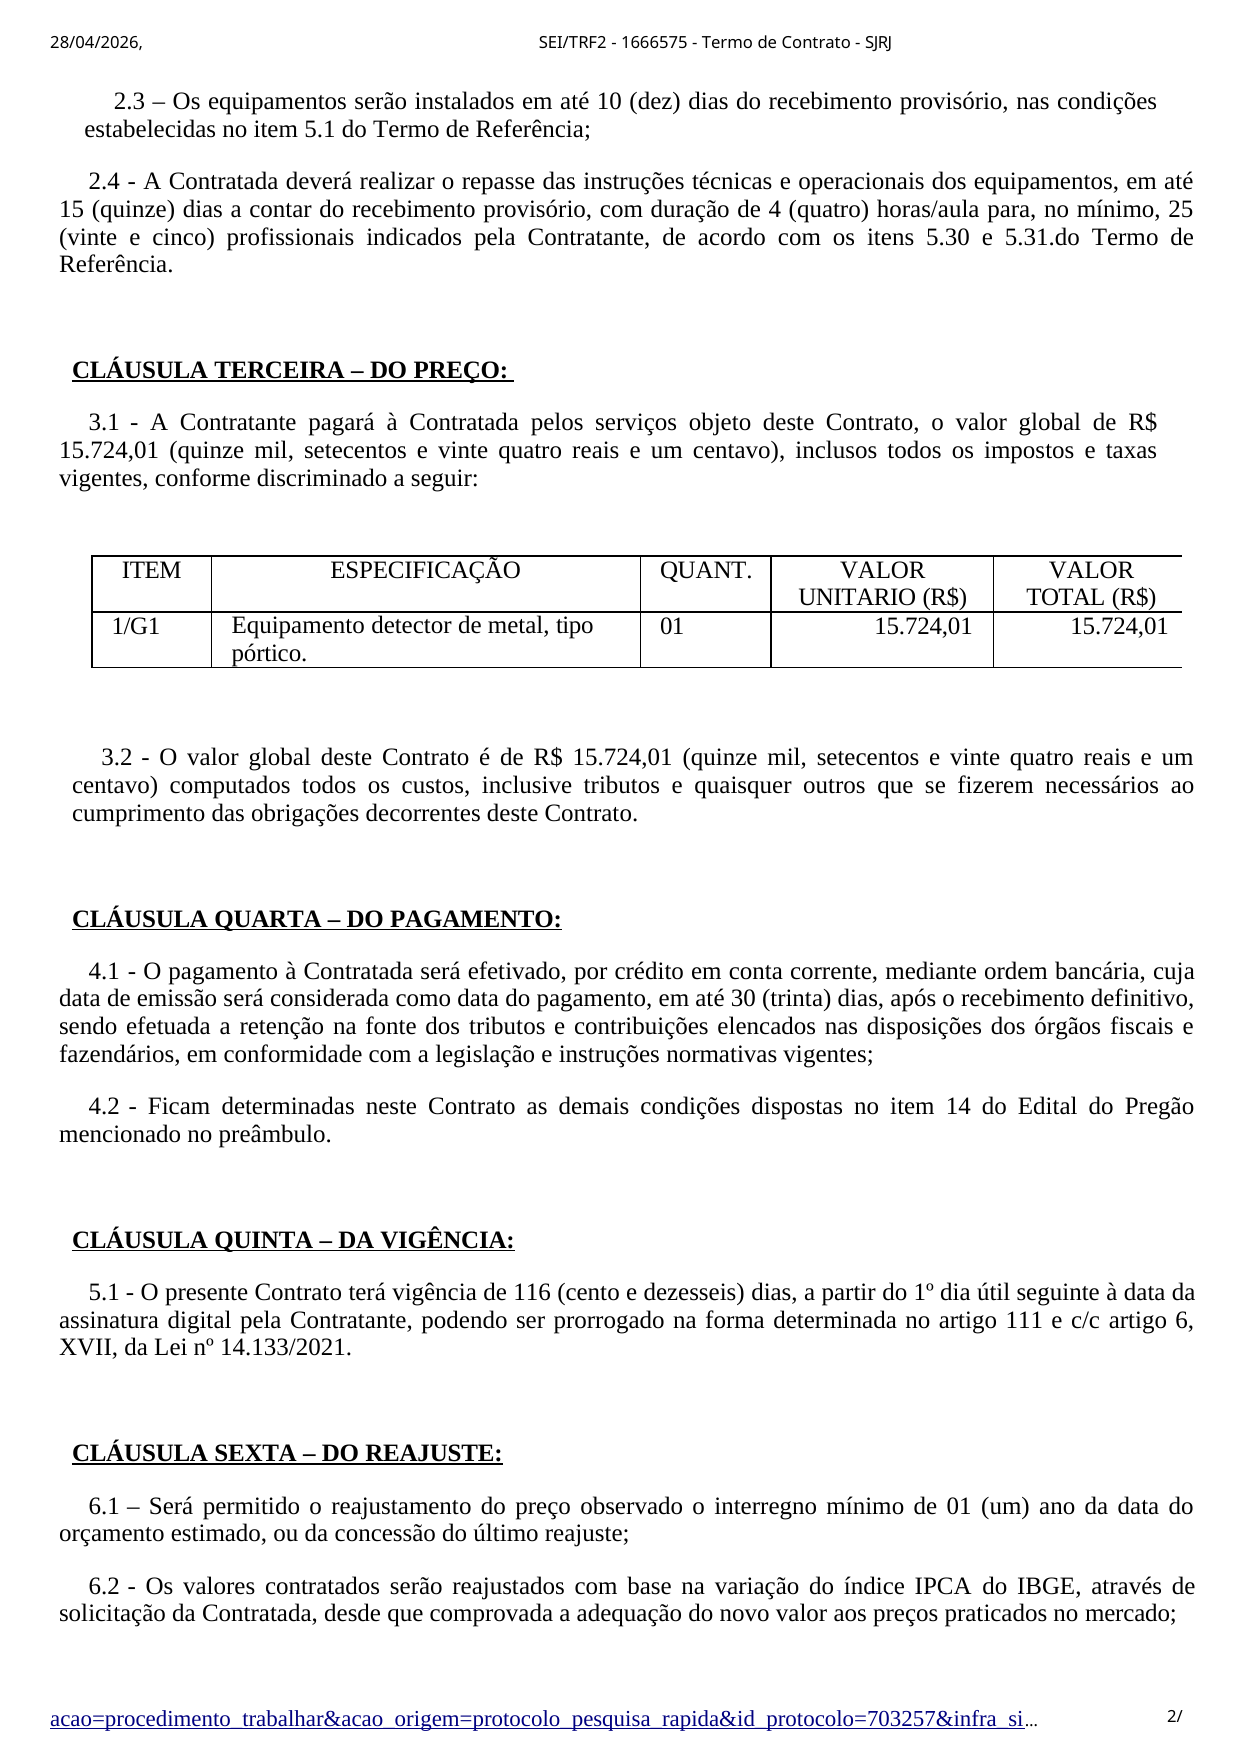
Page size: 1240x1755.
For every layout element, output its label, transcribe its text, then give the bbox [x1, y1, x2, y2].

list - O pagamento à Contratada será efetivado, por crédito em conta corrente, mediante ordem bancária, cuja data de emissão será considerada como data do pagamento, em até 30 (trinta) dias, após o recebimento definitivo, sendo efetuada a retenção na fonte dos tributos e contribuições elencados nas disposições dos órgãos fiscais e fazendários, em conformidade com a legislação e instruções normativas vigentes; [59, 957, 1195, 1067]
list - O presente Contrato terá vigência de 116 (cento e dezesseis) dias, a partir do 1º dia útil seguinte à data da assinatura digital pela Contratante, podendo ser prorrogado na forma determinada no artigo 111 e c/c artigo 6, XVII, da Lei nº 14.133/2021. [59, 1278, 1195, 1361]
list – Será permitido o reajustamento do preço observado o interregno mínimo de 01 (um) ano da data do orçamento estimado, ou da concessão do último reajuste; [59, 1492, 1195, 1547]
subtitle CLÁUSULA QUINTA – DA VIGÊNCIA: [72, 1225, 1195, 1254]
list - A Contratante pagará à Contratada pelos serviços objeto deste Contrato, o valor global de R$ 15.724,01 (quinze mil, setecentos e vinte quatro reais e um centavo), inclusos todos os impostos e taxas vigentes, conforme discriminado a seguir: [59, 409, 1158, 492]
subtitle CLÁUSULA SEXTA – DO REAJUSTE: [72, 1438, 1195, 1467]
table_header VALOR UNITARIO (R$) [772, 557, 993, 611]
subtitle CLÁUSULA TERCEIRA – DO PREÇO: [72, 355, 1195, 384]
table_header ITEM [93, 557, 211, 611]
table_cell Equipamento detector de metal, tipo pórtico. [212, 613, 640, 667]
table_cell 1/G1 [93, 613, 211, 667]
table_cell 01 [641, 613, 770, 667]
list - Ficam determinadas neste Contrato as demais condições dispostas no item 14 do Edital do Pregão mencionado no preâmbulo. [59, 1093, 1195, 1148]
table_header VALOR TOTAL (R$) [994, 557, 1182, 611]
list - Os valores contratados serão reajustados com base na variação do índice IPCA do IBGE, através de solicitação da Contratada, desde que comprovada a adequação do novo valor aos preços praticados no mercado; [59, 1572, 1195, 1627]
table_header QUANT. [641, 557, 770, 611]
list – Os equipamentos serão instalados em até 10 (dez) dias do recebimento provisório, nas condições estabelecidas no item 5.1 do Termo de Referência; [84, 87, 1158, 143]
list - O valor global deste Contrato é de R$ 15.724,01 (quinze mil, setecentos e vinte quatro reais e um centavo) computados todos os custos, inclusive tributos e quaisquer outros que se fizerem necessários ao cumprimento das obrigações decorrentes deste Contrato. [72, 744, 1195, 826]
list - A Contratada deverá realizar o repasse das instruções técnicas e operacionais dos equipamentos, em até 15 (quinze) dias a contar do recebimento provisório, com duração de 4 (quatro) horas/aula para, no mínimo, 25 (vinte e cinco) profissionais indicados pela Contratante, de acordo com os itens 5.30 e 5.31.do Termo de Referência. [59, 168, 1195, 278]
table_header ESPECIFICAÇÃO [212, 557, 640, 611]
table_cell 15.724,01 [994, 613, 1182, 667]
table_cell 15.724,01 [772, 613, 993, 667]
subtitle CLÁUSULA QUARTA – DO PAGAMENTO: [72, 904, 1195, 932]
